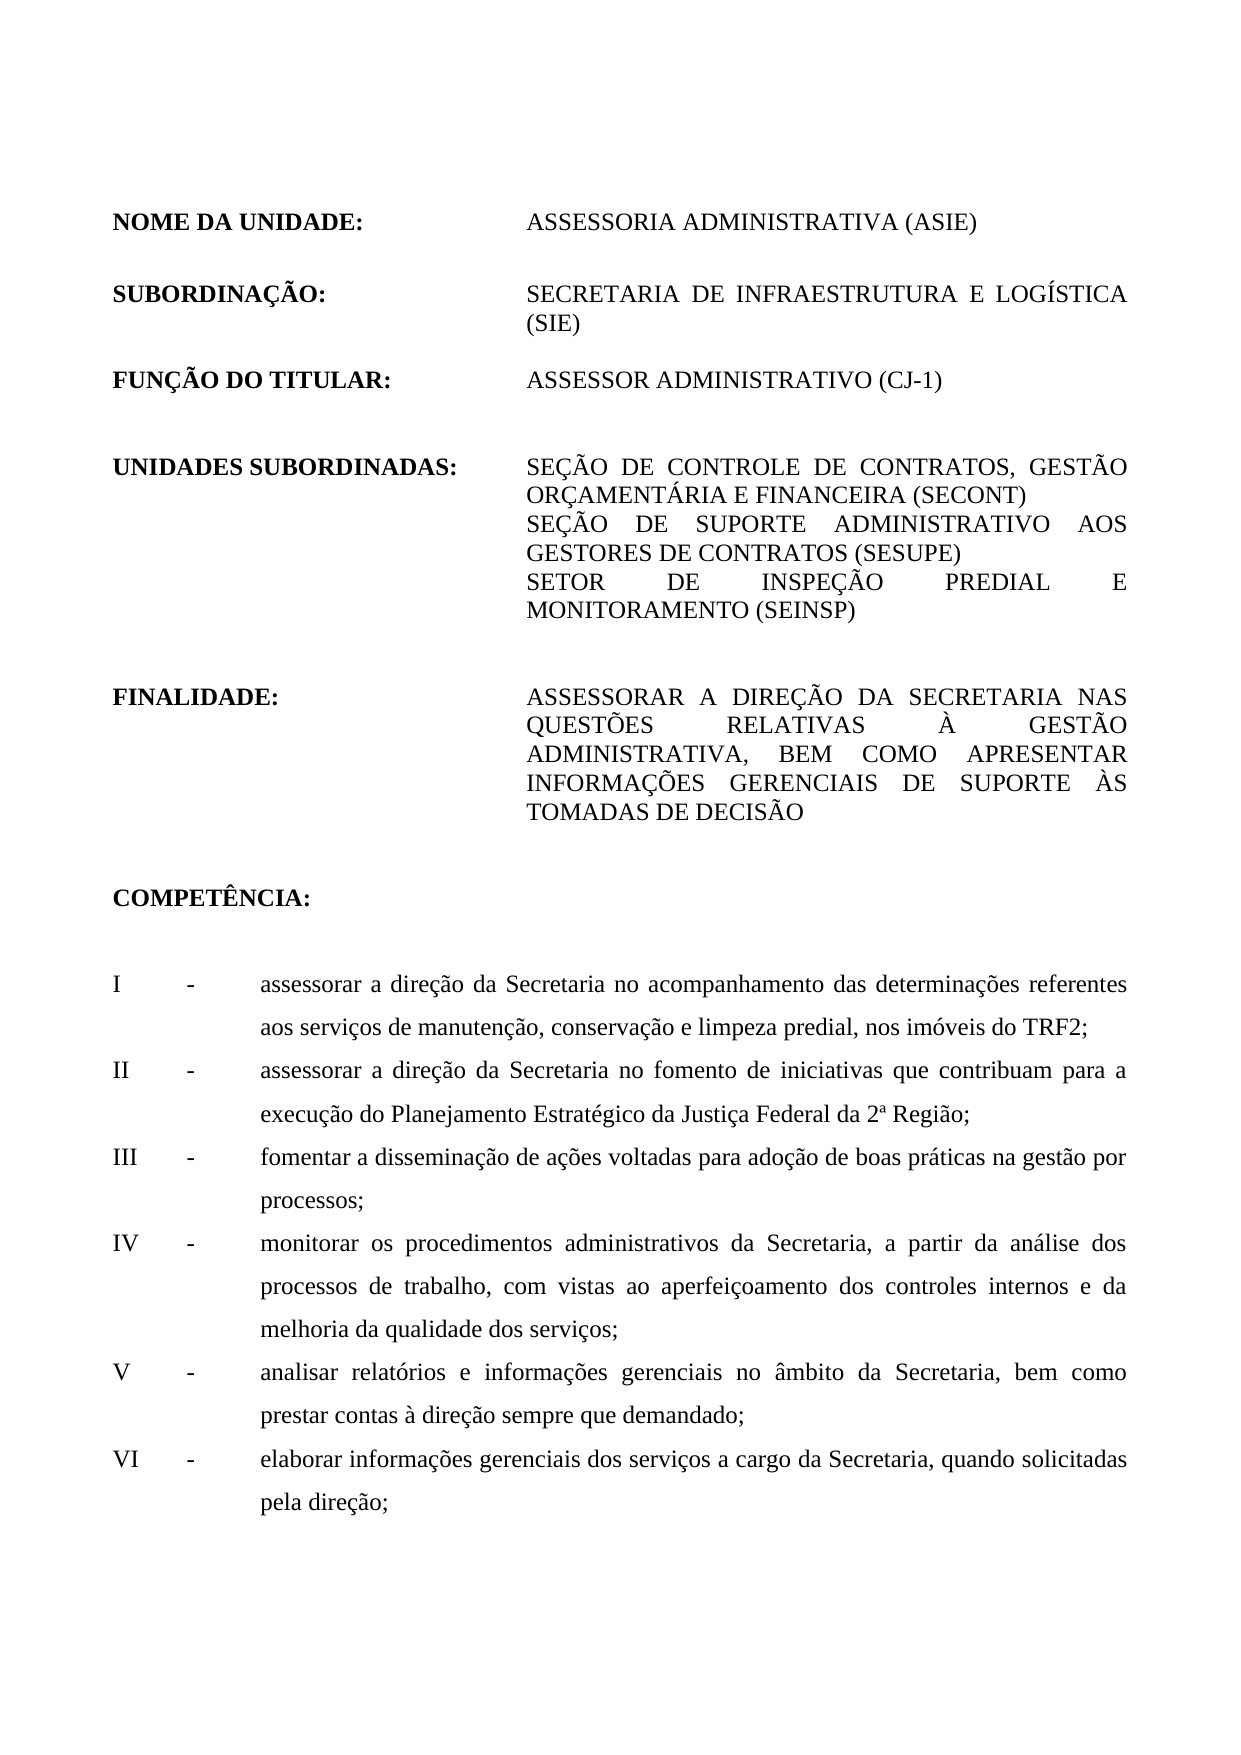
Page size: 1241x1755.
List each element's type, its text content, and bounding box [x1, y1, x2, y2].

text SEÇÃO DE SUPORTE ADMINISTRATIVO AOS GESTORES DE CONTRATOS (SESUPE) [112, 509, 1128, 567]
text COMPETÊNCIA: [112, 883, 1128, 912]
text SUBORDINAÇÃO: SECRETARIA DE INFRAESTRUTURA E LOGÍSTICA (SIE) [112, 279, 1128, 337]
text V - analisar relatórios e informações gerenciais no âmbito da Secretaria, bem como prestar contas à direção sempre que demandado; [112, 1357, 1128, 1429]
text IV - monitorar os procedimentos administrativos da Secretaria, a partir da análise dos processos de trabalho, com vistas ao aperfeiçoamento dos controles internos e da melhoria da qualidade dos serviços; [112, 1228, 1128, 1343]
text FINALIDADE: ASSESSORAR A DIREÇÃO DA SECRETARIA NAS QUESTÕES RELATIVAS À GESTÃO ADMINISTRATIVA, BEM COMO APRESENTAR INFORMAÇÕES GERENCIAIS DE SUPORTE ÀS TOMADAS DE DECISÃO [112, 682, 1128, 826]
list VI - elaborar informações gerenciais dos serviços a cargo da Secretaria, quando solicitadas pela direção; [112, 1444, 1128, 1516]
text III - fomentar a disseminação de ações voltadas para adoção de boas práticas na gestão por processos; [112, 1142, 1128, 1214]
list I - assessorar a direção da Secretaria no acompanhamento das determinações referentes aos serviços de manutenção, conservação e limpeza predial, nos imóveis do TRF2; [112, 969, 1128, 1041]
text FUNÇÃO DO TITULAR: ASSESSOR ADMINISTRATIVO (CJ-1) [112, 366, 1128, 394]
text NOME DA UNIDADE: ASSESSORIA ADMINISTRATIVA (ASIE) [112, 207, 1128, 236]
text SETOR DE INSPEÇÃO PREDIAL E MONITORAMENTO (SEINSP) [112, 567, 1128, 624]
text II - assessorar a direção da Secretaria no fomento de iniciativas que contribuam para a execução do Planejamento Estratégico da Justiça Federal da 2ª Região; [112, 1056, 1128, 1127]
text UNIDADES SUBORDINADAS: SEÇÃO DE CONTROLE DE CONTRATOS, GESTÃO ORÇAMENTÁRIA E FINANCEIRA (SECONT) [112, 452, 1128, 509]
